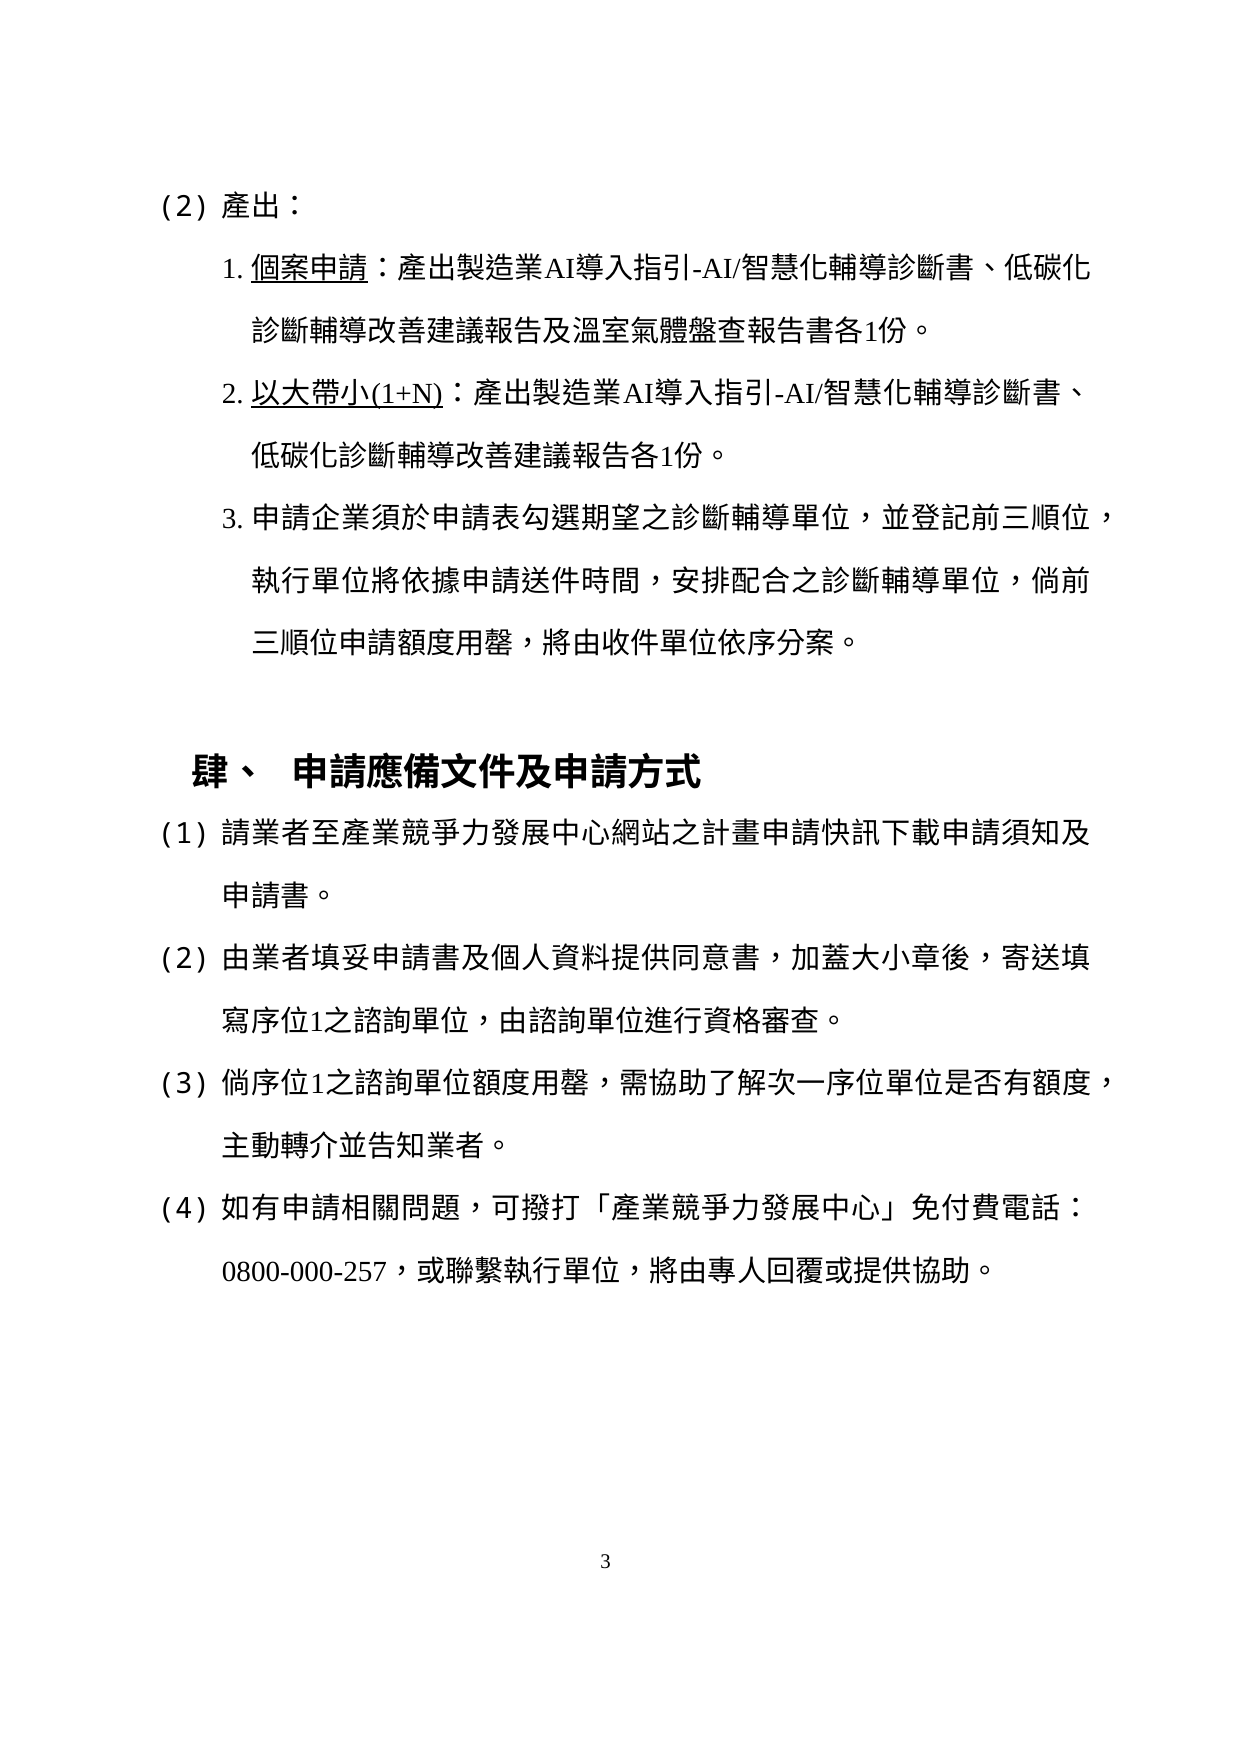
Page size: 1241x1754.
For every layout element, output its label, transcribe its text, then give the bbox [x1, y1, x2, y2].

list 請業者至產業競爭力發展中心網站之計畫申請快訊下載申請須知及申請書。 [157, 789, 1093, 914]
list 產出： [157, 162, 1093, 224]
list 申請企業須於申請表勾選期望之診斷輔導單位，並登記前三順位，執行單位將依據申請送件時間，安排配合之診斷輔導單位，倘前三順位申請額度用罄，將由收件單位依序分案。 [222, 474, 1093, 662]
list 倘序位1之諮詢單位額度用罄，需協助了解次一序位單位是否有額度，主動轉介並告知業者。 [157, 1039, 1093, 1164]
list 以大帶小(1+N)：產出製造業AI導入指引-AI/智慧化輔導診斷書、低碳化診斷輔導改善建議報告各1份。 [222, 349, 1093, 474]
list 申請應備文件及申請方式 [192, 727, 1093, 789]
list 如有申請相關問題，可撥打「產業競爭力發展中心」免付費電話：0800-000-257，或聯繫執行單位，將由專人回覆或提供協助。 [157, 1164, 1093, 1289]
list 個案申請：產出製造業AI導入指引-AI/智慧化輔導診斷書、低碳化診斷輔導改善建議報告及溫室氣體盤查報告書各1份。 [222, 224, 1093, 349]
list 由業者填妥申請書及個人資料提供同意書，加蓋大小章後，寄送填寫序位1之諮詢單位，由諮詢單位進行資格審查。 [157, 914, 1093, 1039]
